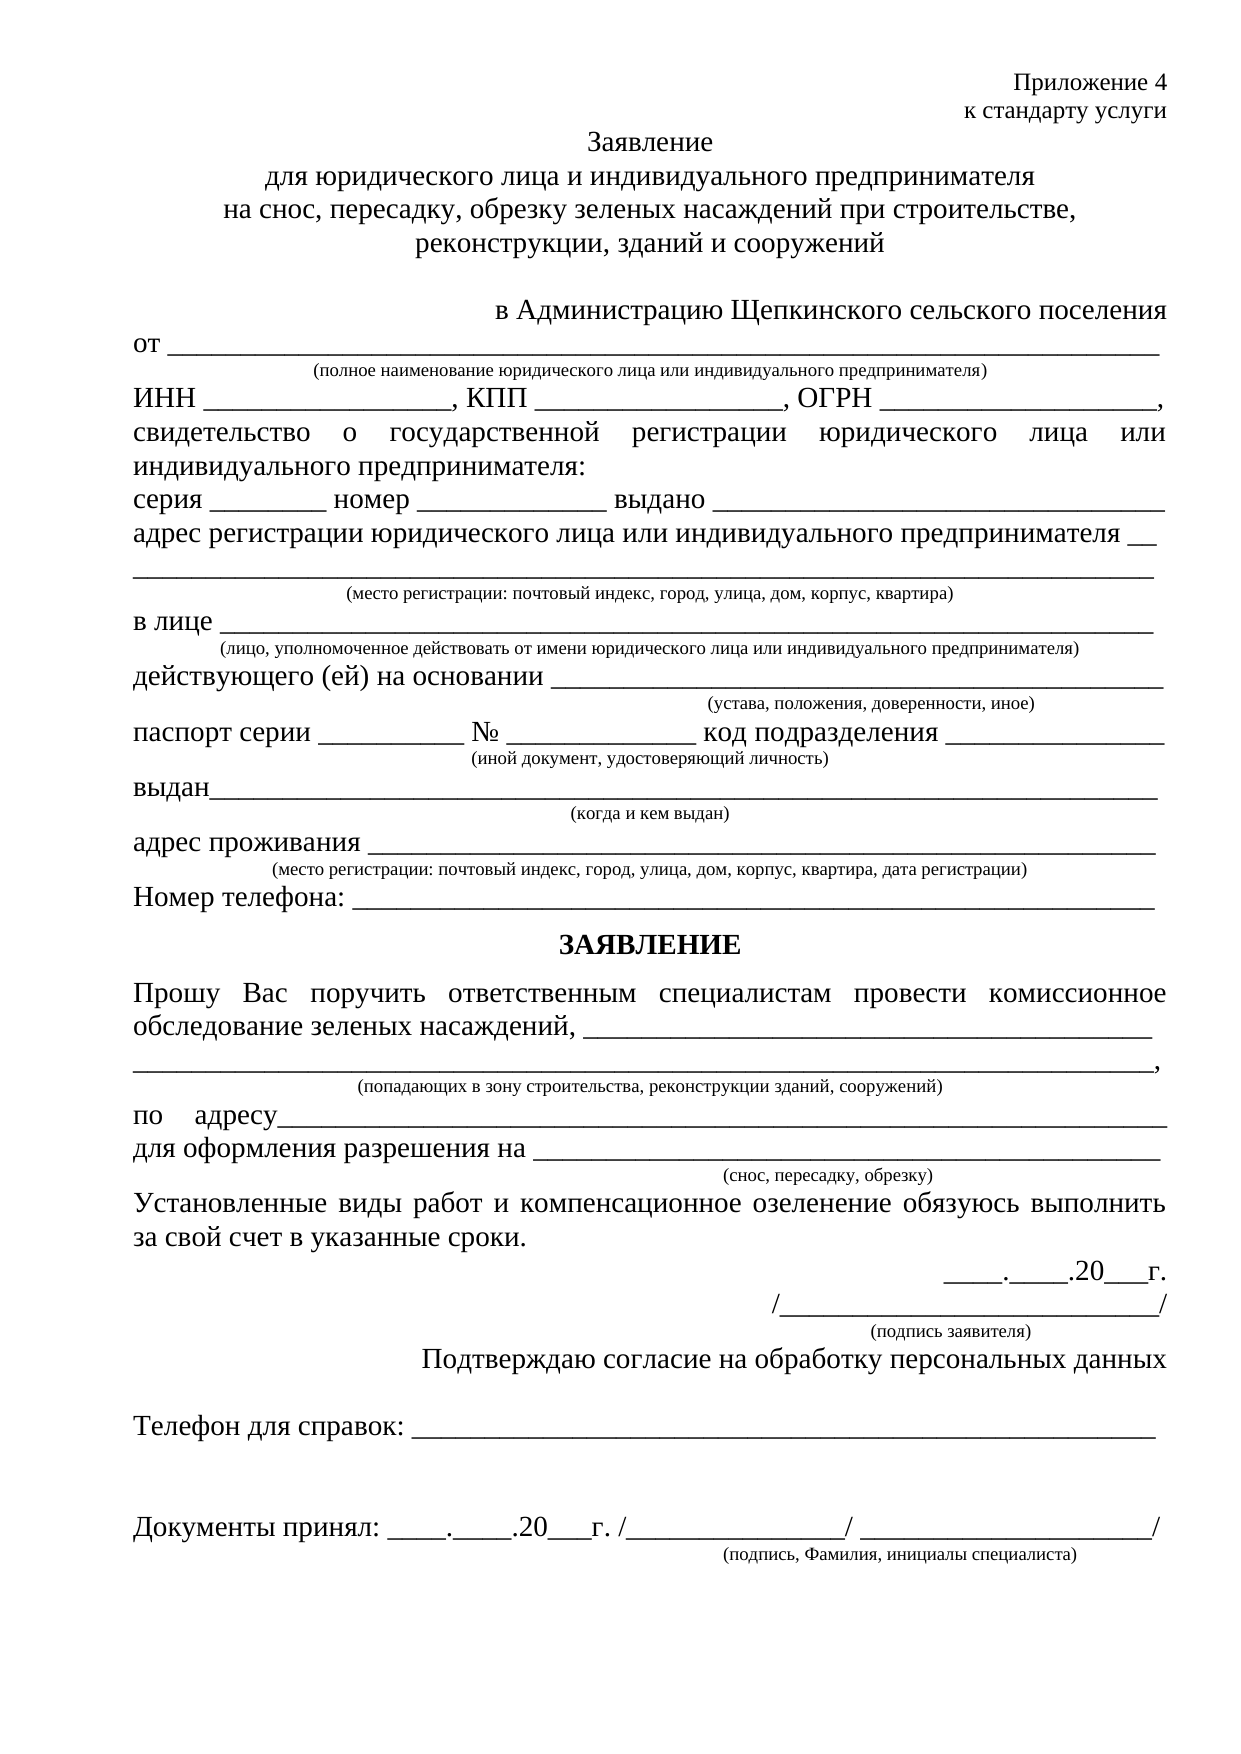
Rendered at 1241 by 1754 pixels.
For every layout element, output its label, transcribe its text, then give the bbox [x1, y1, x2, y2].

text (место регистрации: почтовый индекс, город, улица, дом, корпус, квартира) [133, 582, 1167, 603]
text ______________________________________________________________________, [133, 1042, 1167, 1075]
text Телефон для справок: ___________________________________________________ [133, 1408, 1167, 1442]
text (снос, пересадку, обрезку) [133, 1164, 1167, 1186]
text в лице ________________________________________________________________ [133, 603, 1167, 637]
text для юридического лица и индивидуального предпринимателя [133, 158, 1167, 191]
text (лицо, уполномоченное действовать от имени юридического лица или индивидуального предпринимателя) [133, 637, 1167, 658]
text Прошу Вас поручить ответственным специалистам провести комиссионное обследование зеленых насаждений, _______________________________________ [133, 975, 1167, 1042]
text Приложение 4 [133, 67, 1167, 96]
text Установленные виды работ и компенсационное озеленение обязуюсь выполнить за свой счет в указанные сроки. [133, 1186, 1167, 1253]
text к стандарту услуги [133, 96, 1167, 124]
text (иной документ, удостоверяющий личность) [133, 747, 1167, 769]
text (место регистрации: почтовый индекс, город, улица, дом, корпус, квартира, дата регистрации) [133, 857, 1167, 879]
text на снос, пересадку, обрезку зеленых насаждений при строительстве, реконструкции, зданий и сооружений [133, 191, 1167, 258]
text Подтверждаю согласие на обработку персональных данных [133, 1341, 1167, 1375]
text ____.____.20___г. [133, 1253, 1167, 1286]
text адрес проживания ______________________________________________________ [133, 824, 1167, 857]
text серия ________ номер _____________ выдано _______________________________ [133, 481, 1167, 515]
text (попадающих в зону строительства, реконструкции зданий, сооружений) [133, 1075, 1167, 1097]
text паспорт серии __________ № _____________ код подразделения _______________ [133, 714, 1167, 747]
text ______________________________________________________________________ [133, 548, 1167, 582]
text в Администрацию Щепкинского сельского поселения [133, 292, 1167, 326]
text Номер телефона: _______________________________________________________ [133, 879, 1167, 912]
text (подпись заявителя) [133, 1320, 1167, 1341]
text Заявление [133, 124, 1167, 158]
text /__________________________/ [133, 1286, 1167, 1320]
text адрес регистрации юридического лица или индивидуального предпринимателя __ [133, 515, 1167, 548]
text Документы принял: ____.____.20___г. /_______________/ ____________________/ [133, 1509, 1167, 1543]
text по адресу_____________________________________________________________ для оформления разрешения на ___________________________________________ [133, 1097, 1167, 1164]
text свидетельство о государственной регистрации юридического лица или индивидуального предпринимателя: [133, 414, 1167, 481]
text ЗАЯВЛЕНИЕ [133, 927, 1167, 960]
text от ____________________________________________________________________ [133, 326, 1167, 359]
text ИНН _________________, КПП _________________, ОГРН ___________________, [133, 381, 1167, 414]
text (подпись, Фамилия, инициалы специалиста) [133, 1543, 1167, 1564]
text действующего (ей) на основании __________________________________________ [133, 658, 1167, 692]
text выдан_________________________________________________________________ [133, 769, 1167, 802]
text (полное наименование юридического лица или индивидуального предпринимателя) [133, 359, 1167, 381]
text (когда и кем выдан) [133, 802, 1167, 824]
text (устава, положения, доверенности, иное) [133, 692, 1167, 714]
